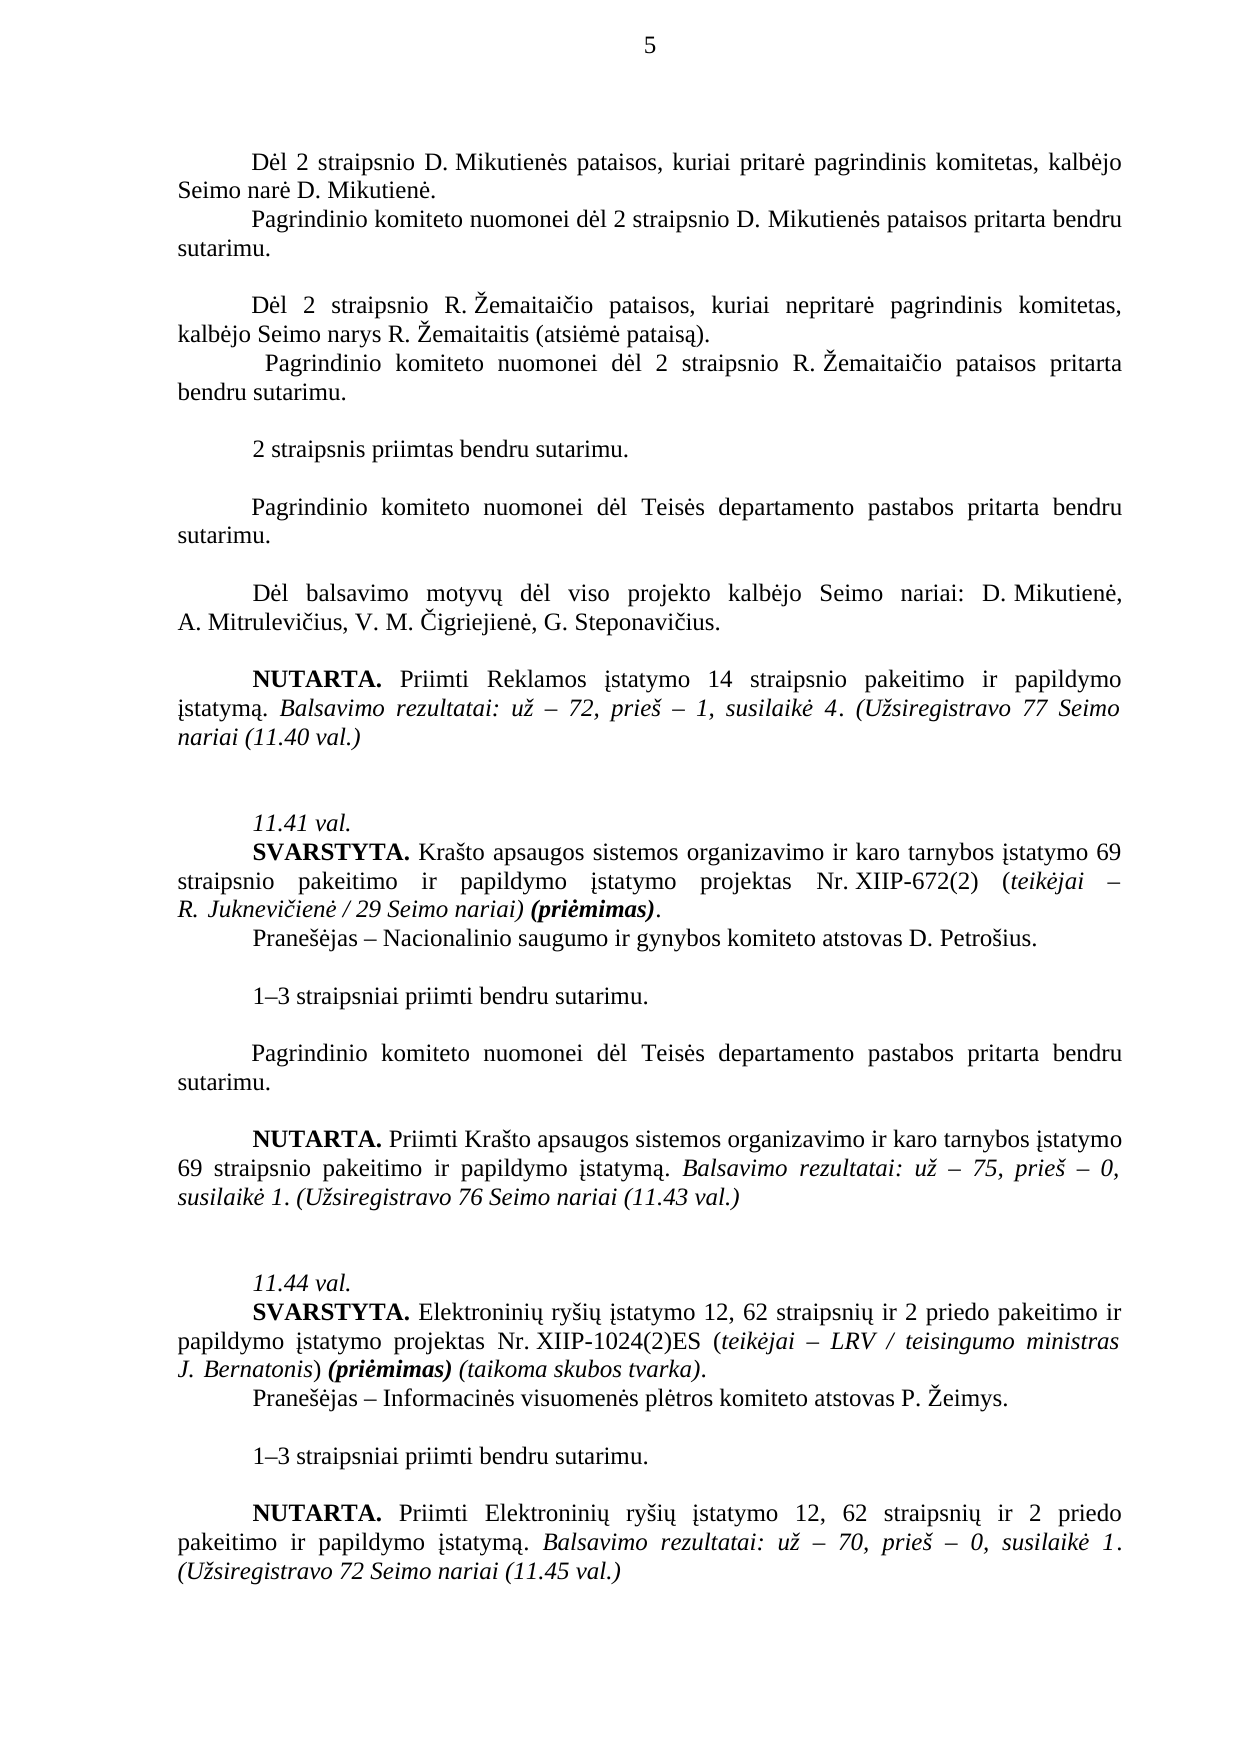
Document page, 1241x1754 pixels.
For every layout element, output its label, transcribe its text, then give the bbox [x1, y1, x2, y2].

text NUTARTA. Priimti Reklamos įstatymo 14 straipsnio pakeitimo ir papildymo įstatymą. Balsavimo rezultatai: už – 72, prieš – 1, susilaikė 4. (Užsiregistravo 77 Seimo nariai (11.40 val.) [177, 664, 1122, 751]
text 1–3 straipsniai priimti bendru sutarimu. [177, 1441, 1122, 1469]
text NUTARTA. Priimti Krašto apsaugos sistemos organizavimo ir karo tarnybos įstatymo 69 straipsnio pakeitimo ir papildymo įstatymą. Balsavimo rezultatai: už – 75, prieš – 0, susilaikė 1. (Užsiregistravo 76 Seimo nariai (11.43 val.) [177, 1124, 1122, 1211]
text Pranešėjas – Informacinės visuomenės plėtros komiteto atstovas P. Žeimys. [177, 1383, 1122, 1412]
text Dėl balsavimo motyvų dėl viso projekto kalbėjo Seimo nariai: D. Mikutienė, A. Mitrulevičius, V. M. Čigriejienė, G. Steponavičius. [177, 578, 1122, 636]
text 2 straipsnis priimtas bendru sutarimu. [177, 434, 1122, 463]
text Pagrindinio komiteto nuomonei dėl 2 straipsnio D. Mikutienės pataisos pritarta bendru sutarimu. [177, 204, 1122, 262]
text 1–3 straipsniai priimti bendru sutarimu. [177, 981, 1122, 1009]
text 11.41 val. [177, 808, 1122, 837]
text 11.44 val. [177, 1268, 1122, 1297]
text NUTARTA. Priimti Elektroninių ryšių įstatymo 12, 62 straipsnių ir 2 priedo pakeitimo ir papildymo įstatymą. Balsavimo rezultatai: už – 70, prieš – 0, susilaikė 1. (Užsiregistravo 72 Seimo nariai (11.45 val.) [177, 1498, 1122, 1584]
text Dėl 2 straipsnio D. Mikutienės pataisos, kuriai pritarė pagrindinis komitetas, kalbėjo Seimo narė D. Mikutienė. [177, 147, 1122, 204]
text Pranešėjas – Nacionalinio saugumo ir gynybos komiteto atstovas D. Petrošius. [177, 923, 1122, 952]
text SVARSTYTA. Elektroninių ryšių įstatymo 12, 62 straipsnių ir 2 priedo pakeitimo ir papildymo įstatymo projektas Nr. XIIP-1024(2)ES (teikėjai – LRV / teisingumo ministras J. Bernatonis) (priėmimas) (taikoma skubos tvarka). [177, 1297, 1122, 1383]
text SVARSTYTA. Krašto apsaugos sistemos organizavimo ir karo tarnybos įstatymo 69 straipsnio pakeitimo ir papildymo įstatymo projektas Nr. XIIP-672(2) (teikėjai – R. Juknevičienė / 29 Seimo nariai) (priėmimas). [177, 837, 1122, 923]
text Dėl 2 straipsnio R. Žemaitaičio pataisos, kuriai nepritarė pagrindinis komitetas, kalbėjo Seimo narys R. Žemaitaitis (atsiėmė pataisą). [177, 291, 1122, 348]
text Pagrindinio komiteto nuomonei dėl Teisės departamento pastabos pritarta bendru sutarimu. [177, 492, 1122, 549]
text Pagrindinio komiteto nuomonei dėl Teisės departamento pastabos pritarta bendru sutarimu. [177, 1038, 1122, 1096]
text Pagrindinio komiteto nuomonei dėl 2 straipsnio R. Žemaitaičio pataisos pritarta bendru sutarimu. [177, 348, 1122, 406]
